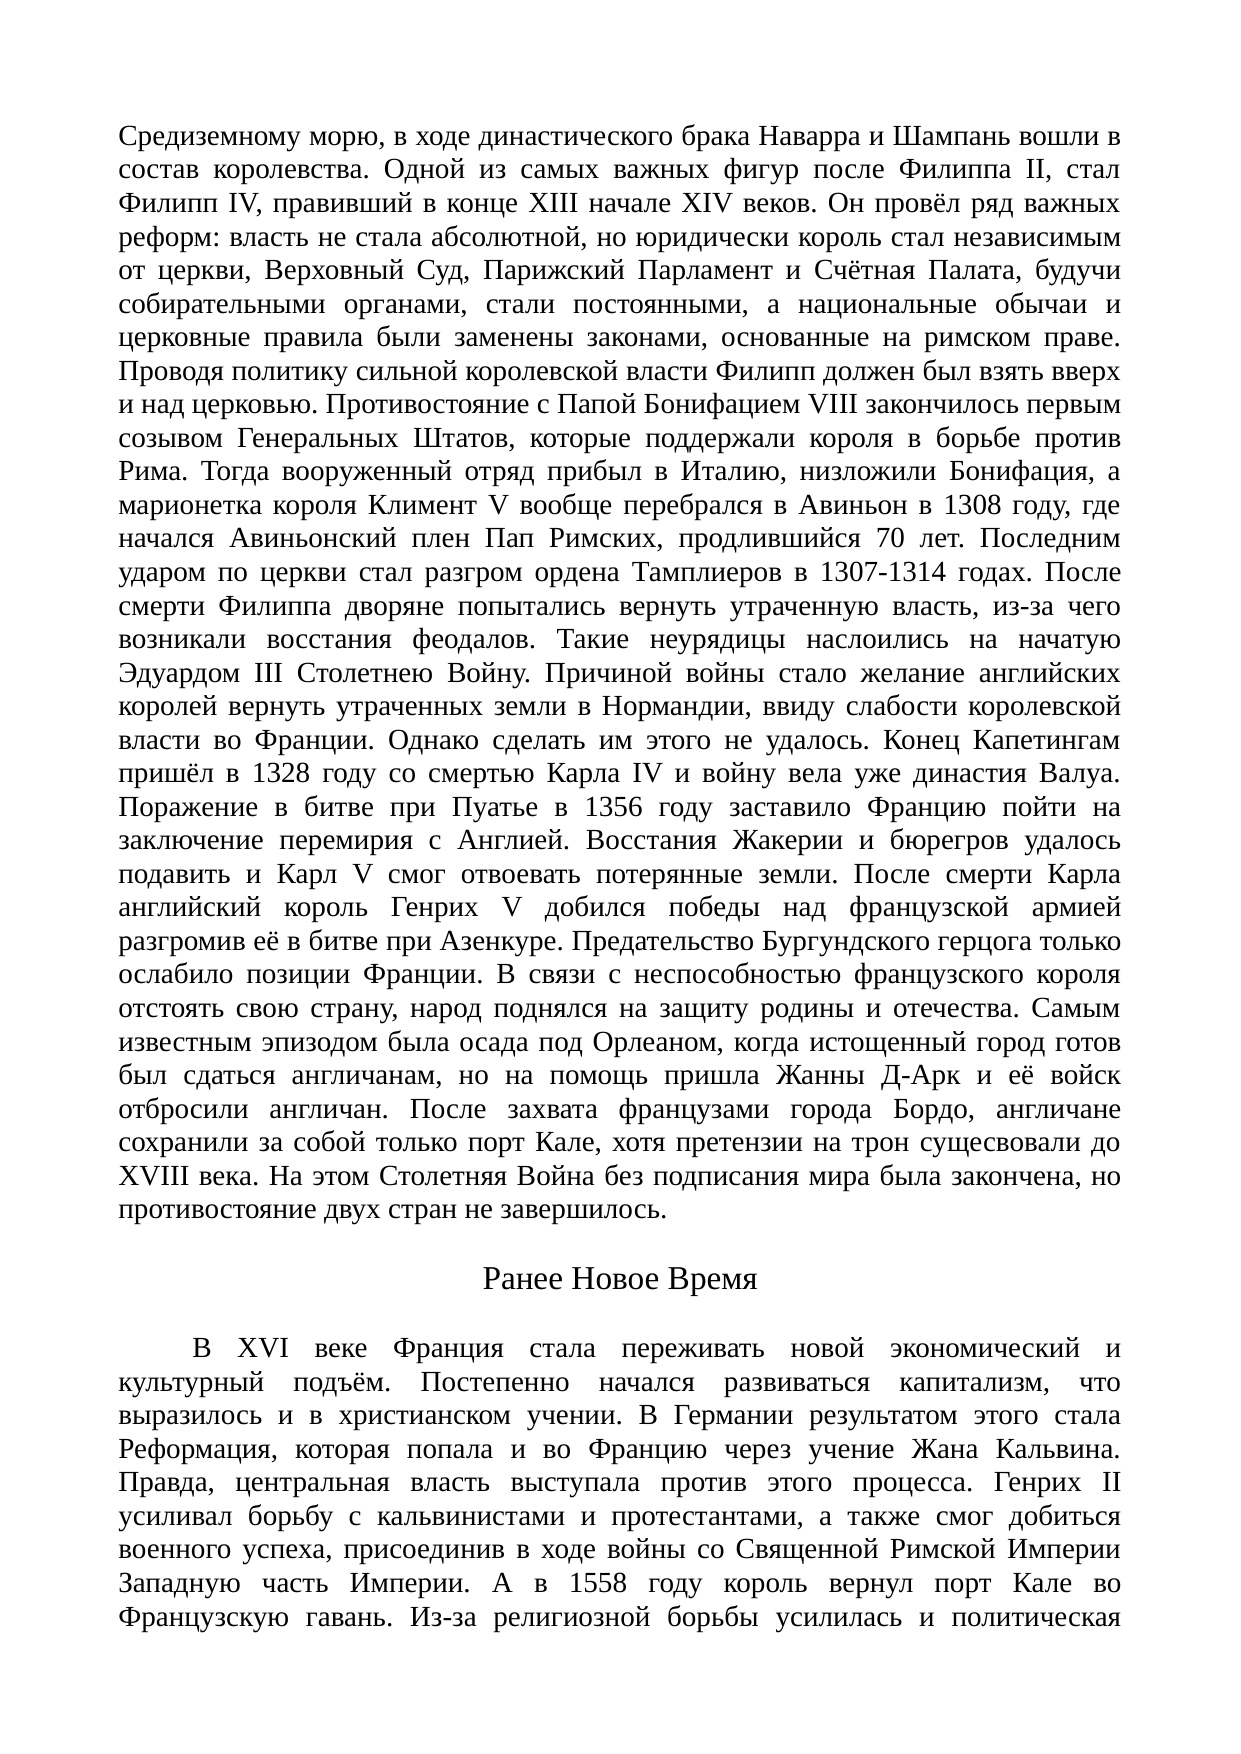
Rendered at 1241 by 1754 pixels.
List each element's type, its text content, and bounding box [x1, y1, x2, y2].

text Ранее Новое Время [118, 1258, 1122, 1297]
text Средиземному морю, в ходе династического брака Наварра и Шампань вошли в состав королевства. Одной из самых важных фигур после Филиппа II, стал Филипп IV, правивший в конце XIII начале XIV веков. Он провёл ряд важных реформ: власть не стала абсолютной, но юридически король стал независимым от церкви, Верховный Суд, Парижский Парламент и Счётная Палата, будучи собирательными органами, стали постоянными, а национальные обычаи и церковные правила были заменены законами, основанные на римском праве. Проводя политику сильной королевской власти Филипп должен был взять вверх и над церковью. Противостояние с Папой Бонифацием VIII закончилось первым созывом Генеральных Штатов, которые поддержали короля в борьбе против Рима. Тогда вооруженный отряд прибыл в Италию, низложили Бонифация, а марионетка короля Климент V вообще перебрался в Авиньон в 1308 году, где начался Авиньонский плен Пап Римских, продлившийся 70 лет. Последним ударом по церкви стал разгром ордена Тамплиеров в 1307-1314 годах. После смерти Филиппа дворяне попытались вернуть утраченную власть, из-за чего возникали восстания феодалов. Такие неурядицы наслоились на начатую Эдуардом III Столетнею Войну. Причиной войны стало желание английских королей вернуть утраченных земли в Нормандии, ввиду слабости королевской власти во Франции. Однако сделать им этого не удалось. Конец Капетингам пришёл в 1328 году со смертью Карла IV и войну вела уже династия Валуа. Поражение в битве при Пуатье в 1356 году заставило Францию пойти на заключение перемирия с Англией. Восстания Жакерии и бюрегров удалось подавить и Карл V смог отвоевать потерянные земли. После смерти Карла английский король Генрих V добился победы над французской армией разгромив её в битве при Азенкуре. Предательство Бургундского герцога только ослабило позиции Франции. В связи с неспособностью французского короля отстоять свою страну, народ поднялся на защиту родины и отечества. Самым известным эпизодом была осада под Орлеаном, когда истощенный город готов был сдаться англичанам, но на помощь пришла Жанны Д-Арк и её войск отбросили англичан. После захвата французами города Бордо, англичане сохранили за собой только порт Кале, хотя претензии на трон сущесвовали до XVIII века. На этом Столетняя Война без подписания мира была закончена, но противостояние двух стран не завершилось. [118, 118, 1122, 1225]
text В XVI веке Франция стала переживать новой экономический и культурный подъём. Постепенно начался развиваться капитализм, что выразилось и в христианском учении. В Германии результатом этого стала Реформация, которая попала и во Францию через учение Жана Кальвина. Правда, центральная власть выступала против этого процесса. Генрих II усиливал борьбу с кальвинистами и протестантами, а также смог добиться военного успеха, присоединив в ходе войны со Священной Римской Империи Западную часть Империи. А в 1558 году король вернул порт Кале во Французскую гавань. Из-за религиозной борьбы усилилась и политическая [118, 1330, 1122, 1632]
